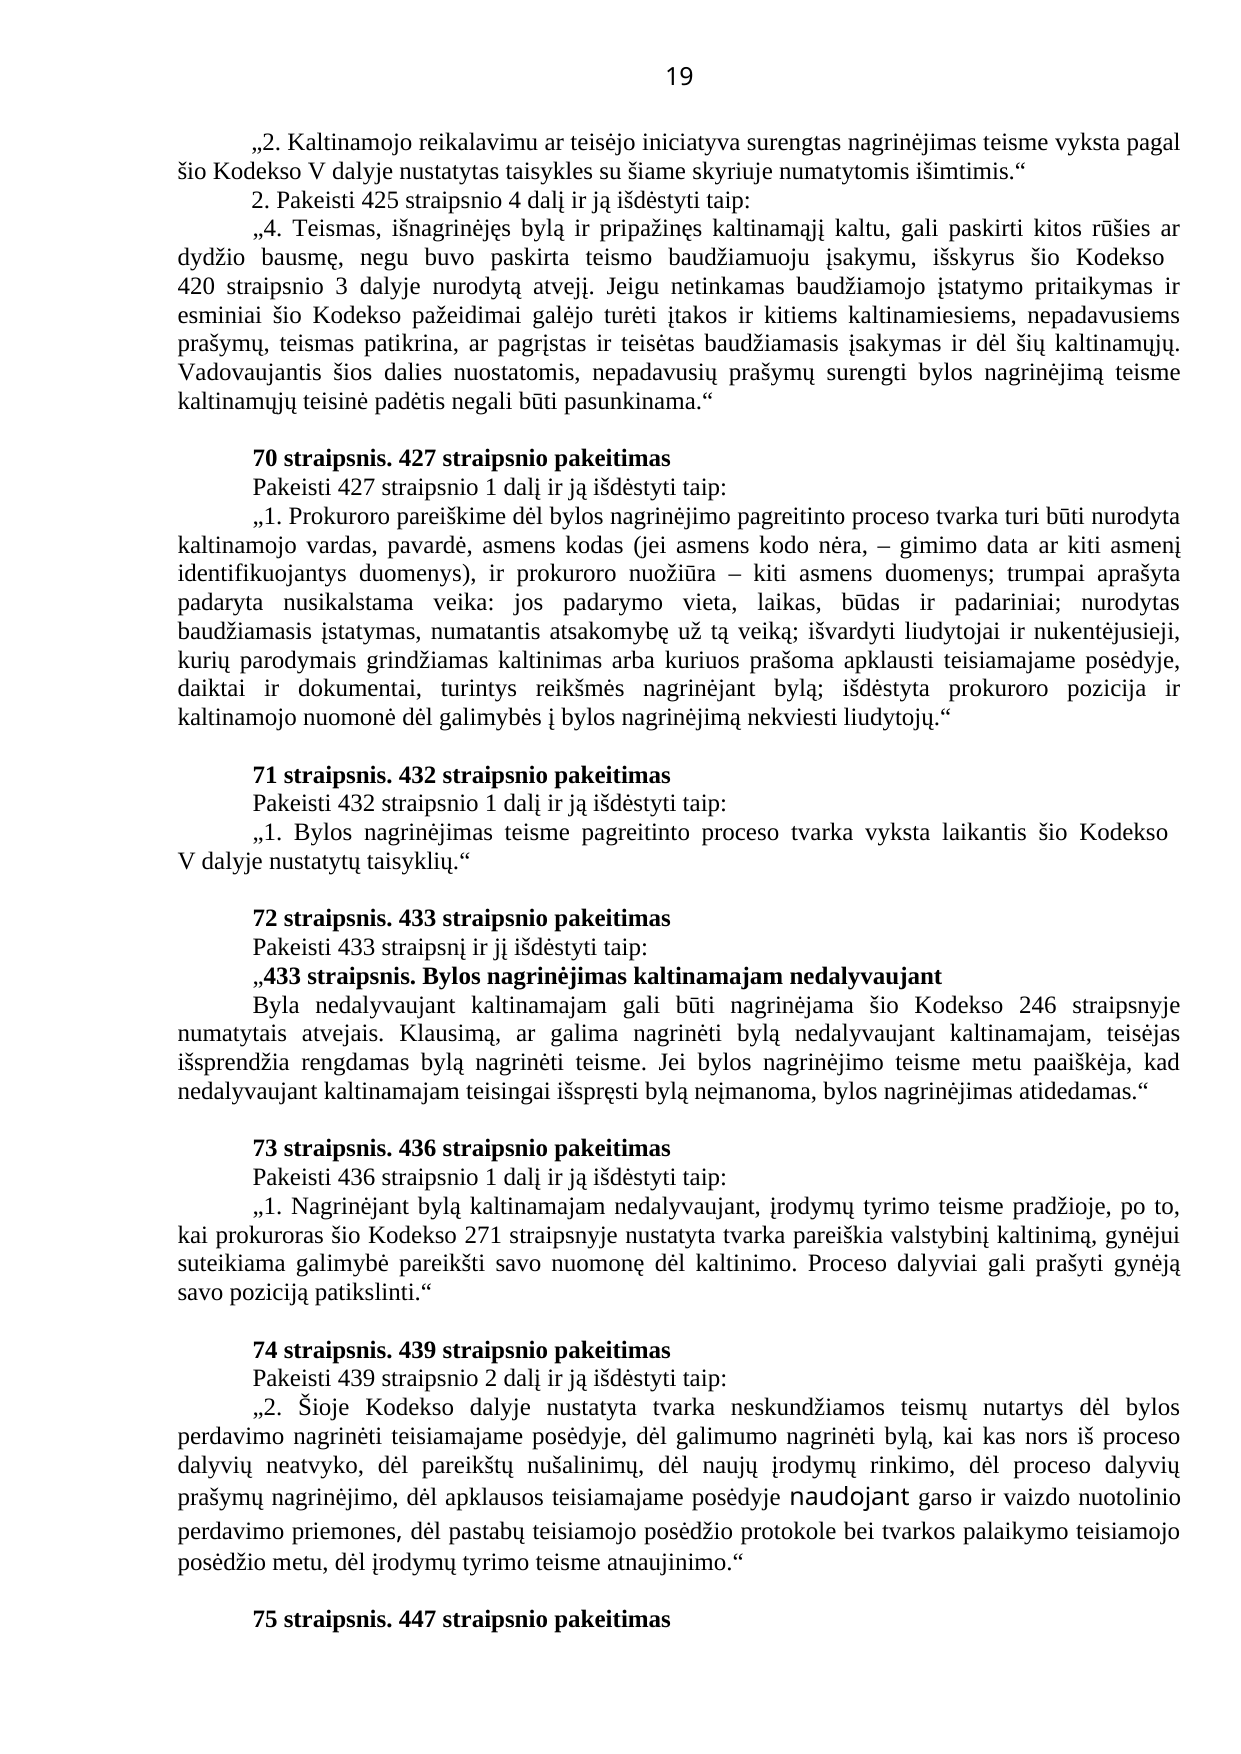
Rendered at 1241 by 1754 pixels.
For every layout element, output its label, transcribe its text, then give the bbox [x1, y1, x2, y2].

text Pakeisti 436 straipsnio 1 dalį ir ją išdėstyti taip: [177, 1162, 1181, 1191]
text „2. Kaltinamojo reikalavimu ar teisėjo iniciatyva surengtas nagrinėjimas teisme vyksta pagal šio Kodekso V dalyje nustatytas taisykles su šiame skyriuje numatytomis išimtimis.“ [177, 127, 1181, 185]
text Pakeisti 439 straipsnio 2 dalį ir ją išdėstyti taip: [177, 1363, 1181, 1392]
text 71 straipsnis. 432 straipsnio pakeitimas [177, 760, 1181, 788]
text Pakeisti 433 straipsnį ir jį išdėstyti taip: [177, 932, 1181, 961]
text 75 straipsnis. 447 straipsnio pakeitimas [177, 1604, 1181, 1633]
text „1. Nagrinėjant bylą kaltinamajam nedalyvaujant, įrodymų tyrimo teisme pradžioje, po to, kai prokuroras šio Kodekso 271 straipsnyje nustatyta tvarka pareiškia valstybinį kaltinimą, gynėjui suteikiama galimybė pareikšti savo nuomonę dėl kaltinimo. Proceso dalyviai gali prašyti gynėją savo poziciją patikslinti.“ [177, 1191, 1181, 1306]
text Byla nedalyvaujant kaltinamajam gali būti nagrinėjama šio Kodekso 246 straipsnyje numatytais atvejais. Klausimą, ar galima nagrinėti bylą nedalyvaujant kaltinamajam, teisėjas išsprendžia rengdamas bylą nagrinėti teisme. Jei bylos nagrinėjimo teisme metu paaiškėja, kad nedalyvaujant kaltinamajam teisingai išspręsti bylą neįmanoma, bylos nagrinėjimas atidedamas.“ [177, 990, 1181, 1105]
text Pakeisti 432 straipsnio 1 dalį ir ją išdėstyti taip: [177, 788, 1181, 817]
text „1. Bylos nagrinėjimas teisme pagreitinto proceso tvarka vyksta laikantis šio Kodekso V dalyje nustatytų taisyklių.“ [177, 817, 1181, 875]
text „2. Šioje Kodekso dalyje nustatyta tvarka neskundžiamos teismų nutartys dėl bylos perdavimo nagrinėti teisiamajame posėdyje, dėl galimumo nagrinėti bylą, kai kas nors iš proceso dalyvių neatvyko, dėl pareikštų nušalinimų, dėl naujų įrodymų rinkimo, dėl proceso dalyvių prašymų nagrinėjimo, dėl apklausos teisiamajame posėdyje naudojant garso ir vaizdo nuotolinio perdavimo priemones, dėl pastabų teisiamojo posėdžio protokole bei tvarkos palaikymo teisiamojo posėdžio metu, dėl įrodymų tyrimo teisme atnaujinimo.“ [177, 1392, 1181, 1575]
text Pakeisti 427 straipsnio 1 dalį ir ją išdėstyti taip: [177, 472, 1181, 501]
text 2. Pakeisti 425 straipsnio 4 dalį ir ją išdėstyti taip: [177, 185, 1181, 213]
text 72 straipsnis. 433 straipsnio pakeitimas [177, 903, 1181, 932]
text „4. Teismas, išnagrinėjęs bylą ir pripažinęs kaltinamąjį kaltu, gali paskirti kitos rūšies ar dydžio bausmę, negu buvo paskirta teismo baudžiamuoju įsakymu, išskyrus šio Kodekso 420 straipsnio 3 dalyje nurodytą atvejį. Jeigu netinkamas baudžiamojo įstatymo pritaikymas ir esminiai šio Kodekso pažeidimai galėjo turėti įtakos ir kitiems kaltinamiesiems, nepadavusiems prašymų, teismas patikrina, ar pagrįstas ir teisėtas baudžiamasis įsakymas ir dėl šių kaltinamųjų. Vadovaujantis šios dalies nuostatomis, nepadavusių prašymų surengti bylos nagrinėjimą teisme kaltinamųjų teisinė padėtis negali būti pasunkinama.“ [177, 213, 1181, 415]
text 73 straipsnis. 436 straipsnio pakeitimas [177, 1133, 1181, 1162]
text 70 straipsnis. 427 straipsnio pakeitimas [177, 443, 1181, 472]
text 74 straipsnis. 439 straipsnio pakeitimas [177, 1335, 1181, 1363]
text „1. Prokuroro pareiškime dėl bylos nagrinėjimo pagreitinto proceso tvarka turi būti nurodyta kaltinamojo vardas, pavardė, asmens kodas (jei asmens kodo nėra, – gimimo data ar kiti asmenį identifikuojantys duomenys), ir prokuroro nuožiūra – kiti asmens duomenys; trumpai aprašyta padaryta nusikalstama veika: jos padarymo vieta, laikas, būdas ir padariniai; nurodytas baudžiamasis įstatymas, numatantis atsakomybę už tą veiką; išvardyti liudytojai ir nukentėjusieji, kurių parodymais grindžiamas kaltinimas arba kuriuos prašoma apklausti teisiamajame posėdyje, daiktai ir dokumentai, turintys reikšmės nagrinėjant bylą; išdėstyta prokuroro pozicija ir kaltinamojo nuomonė dėl galimybės į bylos nagrinėjimą nekviesti liudytojų.“ [177, 501, 1181, 731]
text „433 straipsnis. Bylos nagrinėjimas kaltinamajam nedalyvaujant [177, 961, 1181, 990]
